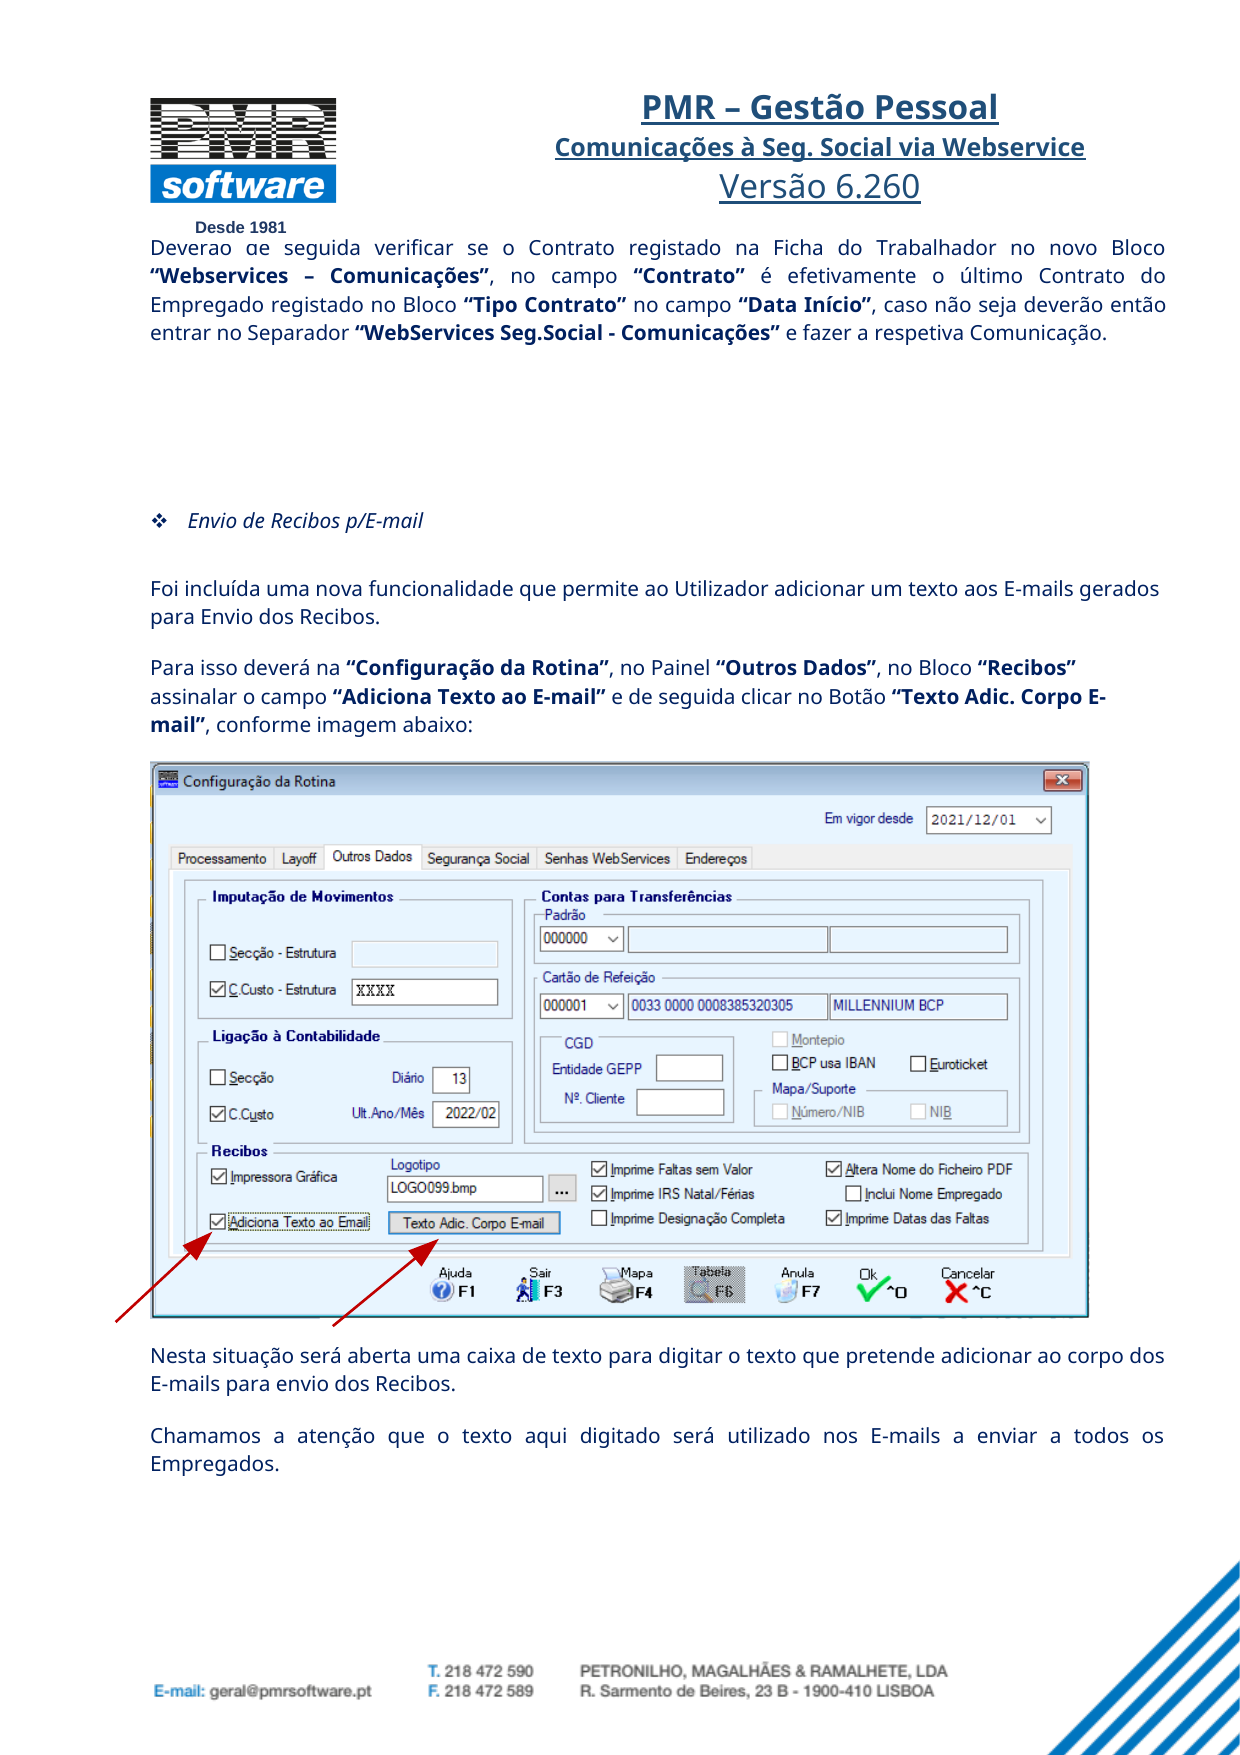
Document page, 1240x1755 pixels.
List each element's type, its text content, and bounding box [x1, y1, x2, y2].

list Envio de Recibos p/E-mail [150, 506, 1167, 534]
text Chamamos a atenção que o texto aqui digitado será utilizado nos E-mails a enviar a todos os Empregados. [150, 1421, 1167, 1478]
text Foi incluída uma nova funcionalidade que permite ao Utilizador adicionar um texto aos E-mails gerados para Envio dos Recibos. [150, 574, 1167, 631]
text Para isso deverá na “Configuração da Rotina”, no Painel “Outros Dados”, no Bloco “Recibos” assinalar o campo “Adiciona Texto ao E-mail” e de seguida clicar no Botão “Texto Adic. Corpo E-mail”, conforme imagem abaixo: [150, 653, 1167, 739]
text Nesta situação será aberta uma caixa de texto para digitar o texto que pretende adicionar ao corpo dos E-mails para envio dos Recibos. [150, 1341, 1167, 1398]
text Deverão de seguida verificar se o Contrato registado na Ficha do Trabalhador no novo Bloco “Webservices – Comunicações”, no campo “Contrato” é efetivamente o último Contrato do Empregado registado no Bloco “Tipo Contrato” no campo “Data Início”, caso não seja deverão então entrar no Separador “WebServices Seg.Social - Comunicações” e fazer a respetiva Comunicação. [150, 233, 1167, 347]
